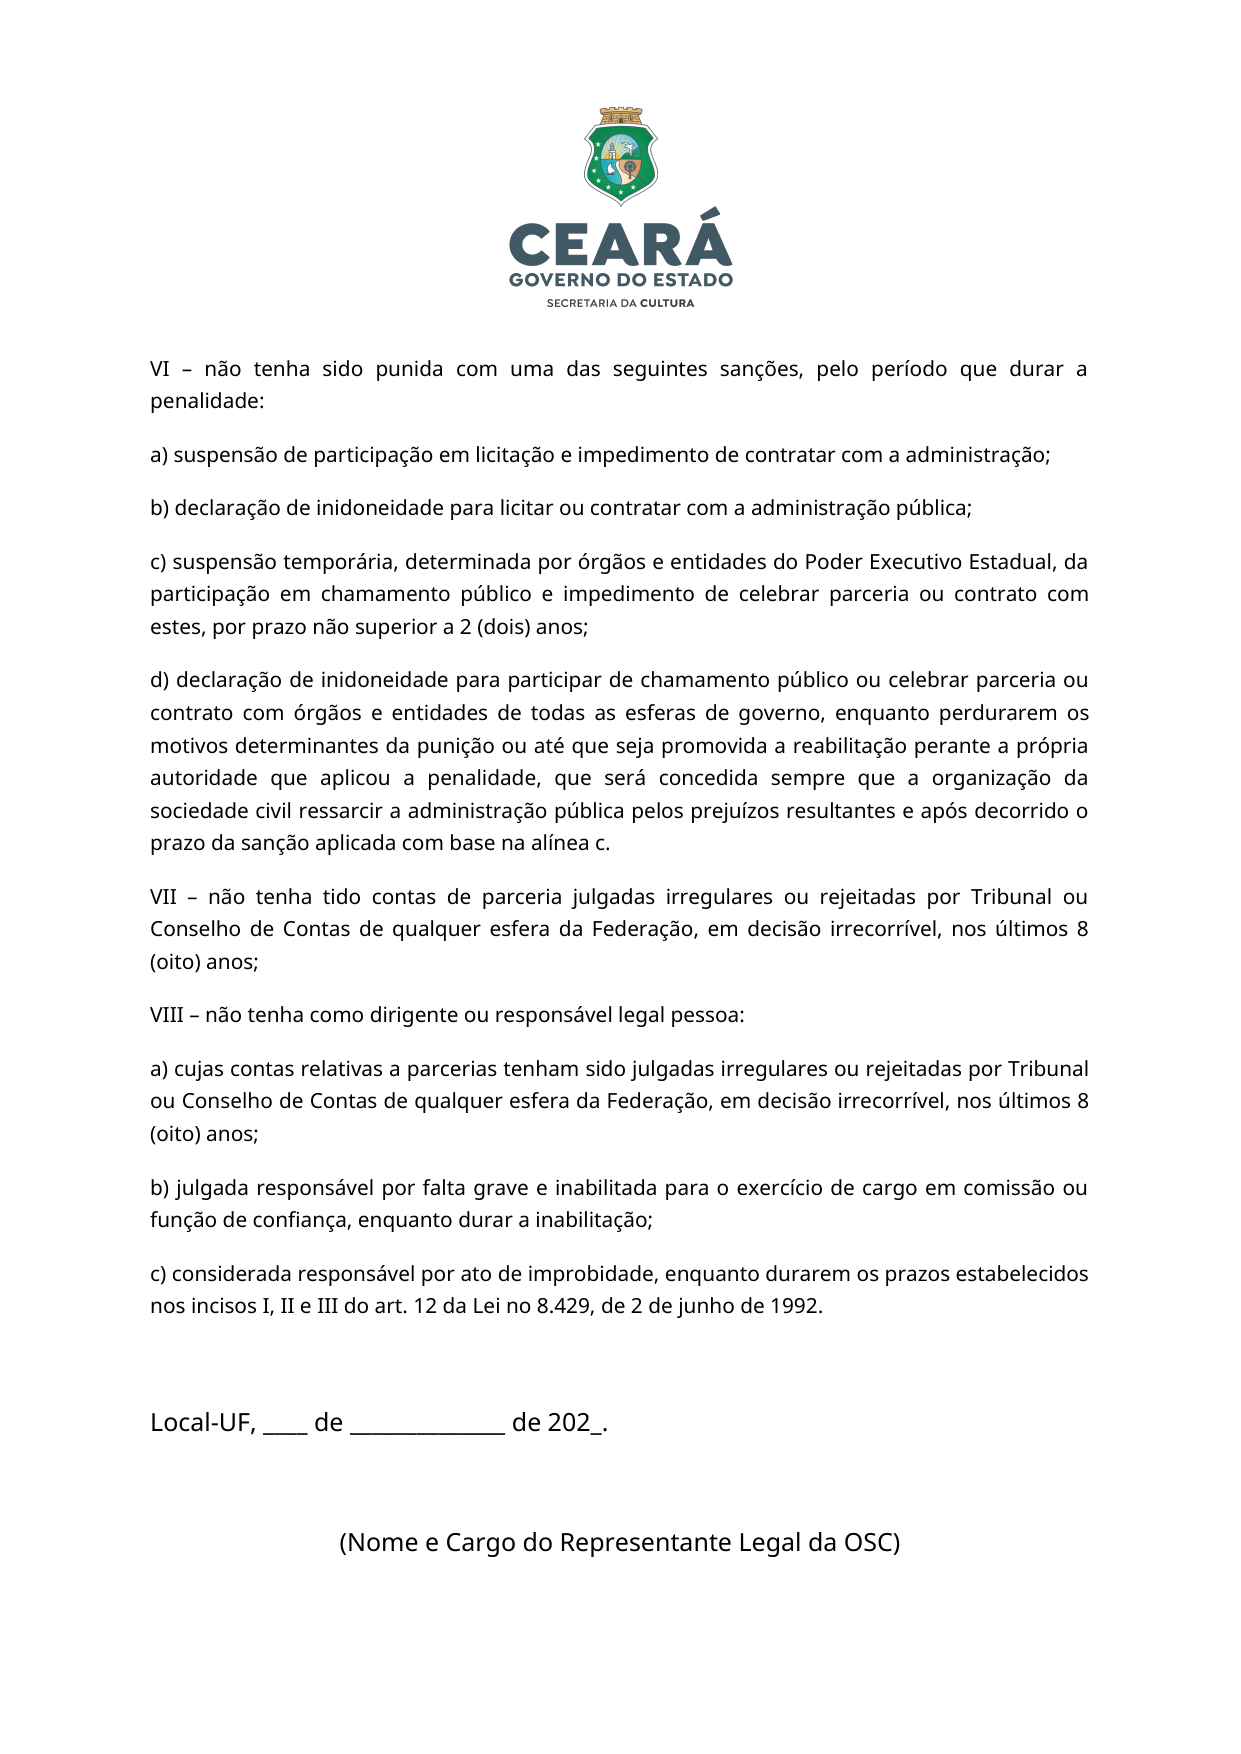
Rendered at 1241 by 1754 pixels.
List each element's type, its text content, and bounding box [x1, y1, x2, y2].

text VII – não tenha tido contas de parceria julgadas irregulares ou rejeitadas por Tribunal ou Conselho de Contas de qualquer esfera da Federação, em decisão irrecorrível, nos últimos 8 (oito) anos; [150, 882, 1090, 976]
text d) declaração de inidoneidade para participar de chamamento público ou celebrar parceria ou contrato com órgãos e entidades de todas as esferas de governo, enquanto perdurarem os motivos determinantes da punição ou até que seja promovida a reabilitação perante a própria autoridade que aplicou a penalidade, que será concedida sempre que a organização da sociedade civil ressarcir a administração pública pelos prejuízos resultantes e após decorrido o prazo da sanção aplicada com base na alínea c. [150, 666, 1090, 857]
text VI – não tenha sido punida com uma das seguintes sanções, pelo período que durar a penalidade: [150, 354, 1090, 415]
text VIII – não tenha como dirigente ou responsável legal pessoa: [150, 1001, 1090, 1029]
text b) julgada responsável por falta grave e inabilitada para o exercício de cargo em comissão ou função de confiança, enquanto durar a inabilitação; [150, 1173, 1090, 1234]
text b) declaração de inidoneidade para licitar ou contratar com a administração pública; [150, 493, 1090, 522]
text a) cujas contas relativas a parcerias tenham sido julgadas irregulares ou rejeitadas por Tribunal ou Conselho de Contas de qualquer esfera da Federação, em decisão irrecorrível, nos últimos 8 (oito) anos; [150, 1054, 1090, 1148]
text c) suspensão temporária, determinada por órgãos e entidades do Poder Executivo Estadual, da participação em chamamento público e impedimento de celebrar parceria ou contrato com estes, por prazo não superior a 2 (dois) anos; [150, 547, 1090, 641]
text (Nome e Cargo do Representante Legal da OSC) [150, 1525, 1090, 1559]
text a) suspensão de participação em licitação e impedimento de contratar com a administração; [150, 440, 1090, 468]
picture [480, 75, 760, 354]
text Local-UF, ____ de ______________ de 202_. [150, 1405, 1090, 1439]
text c) considerada responsável por ato de improbidade, enquanto durarem os prazos estabelecidos nos incisos I, II e III do art. 12 da Lei no 8.429, de 2 de junho de 1992. [150, 1259, 1090, 1320]
